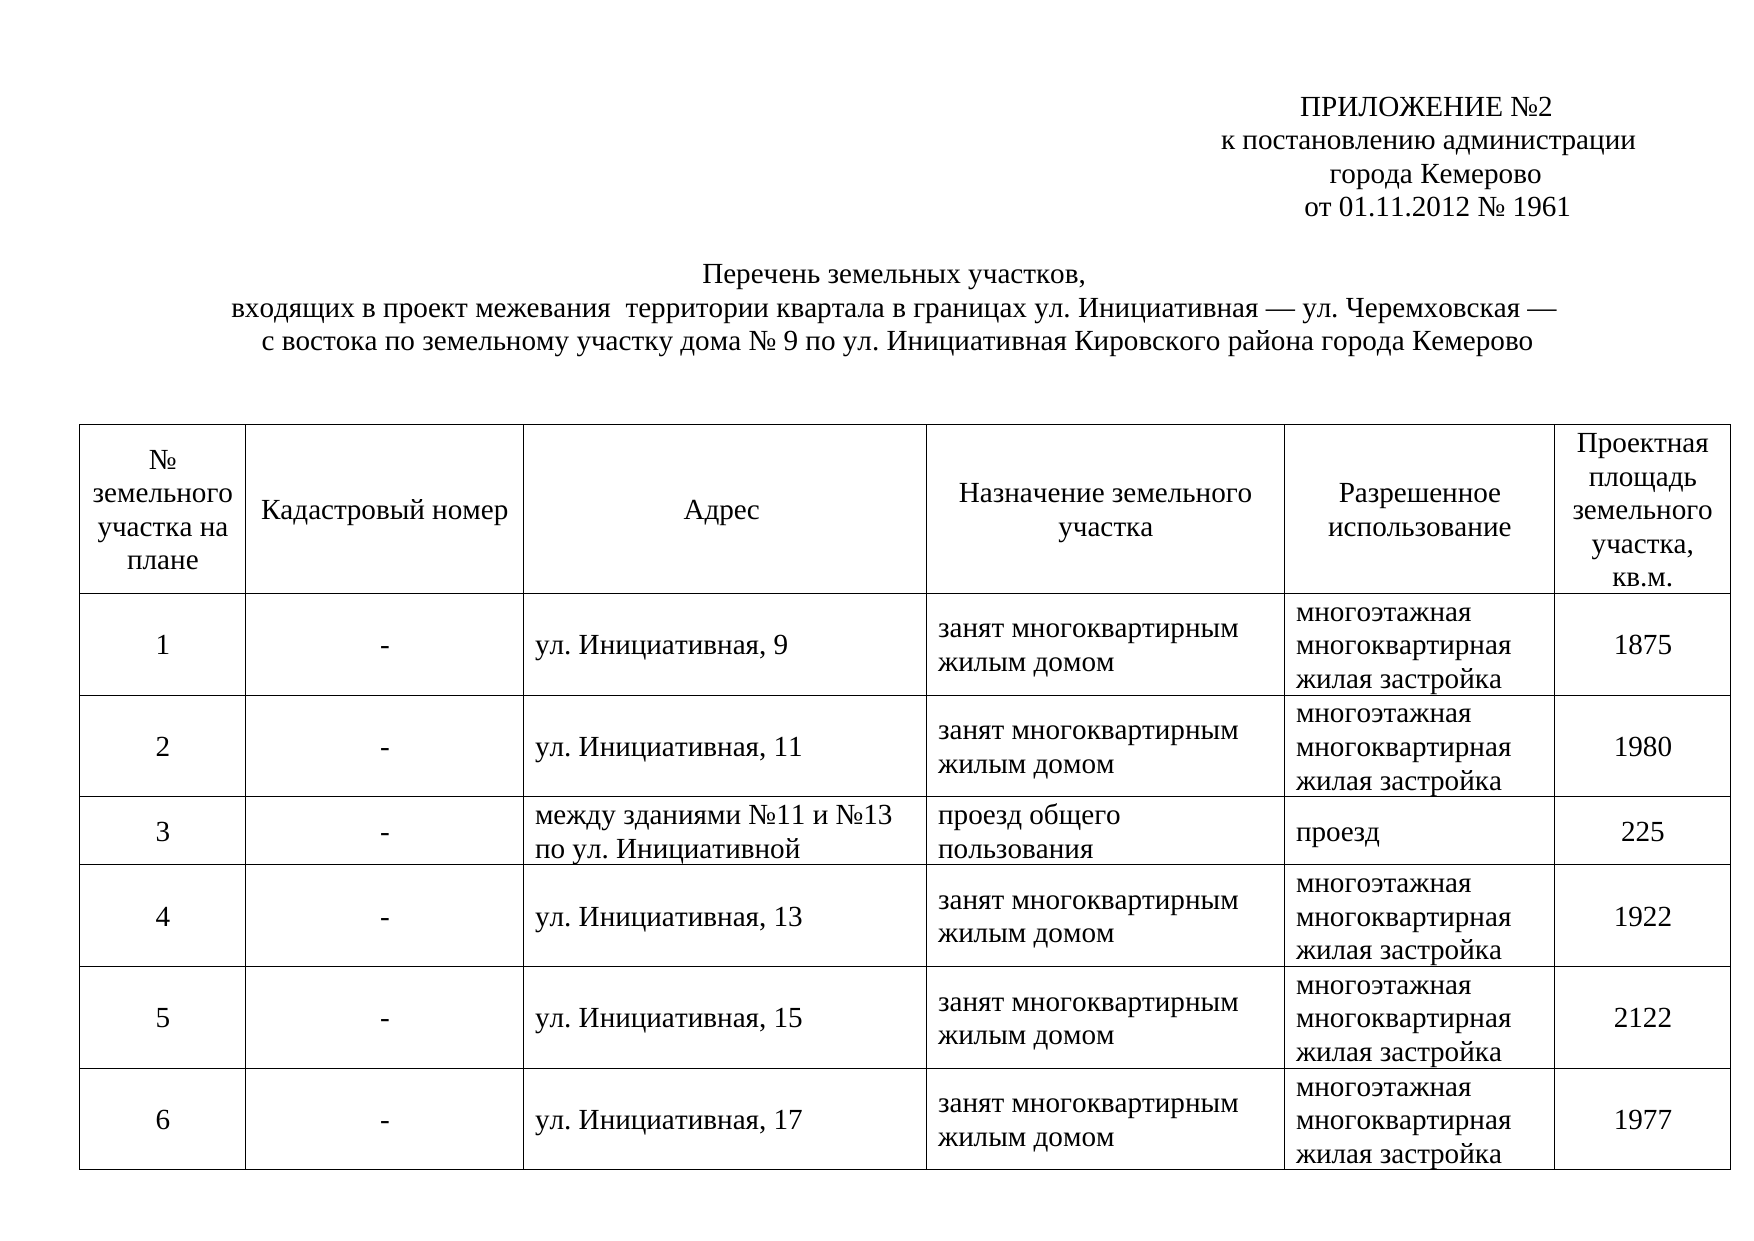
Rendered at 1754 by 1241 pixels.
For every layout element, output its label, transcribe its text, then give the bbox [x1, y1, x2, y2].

table_cell занят многоквартирным жилым домом [927, 865, 1284, 966]
table_cell 1 [80, 594, 245, 694]
table_cell многоэтажная многоквартирная жилая застройка [1285, 1069, 1554, 1169]
table_cell - [246, 797, 523, 864]
text ПРИЛОЖЕНИЕ №2 [482, 89, 1665, 122]
text к постановлению администрации [130, 122, 1665, 156]
table_cell многоэтажная многоквартирная жилая застройка [1285, 967, 1554, 1068]
table_cell проезд [1285, 797, 1554, 864]
table_cell 1875 [1555, 594, 1730, 694]
table_cell ул. Инициативная, 11 [524, 696, 926, 796]
table_cell многоэтажная многоквартирная жилая застройка [1285, 865, 1554, 966]
text Перечень земельных участков, [130, 256, 1665, 290]
table_cell 1922 [1555, 865, 1730, 966]
table_cell 6 [80, 1069, 245, 1169]
table_cell - [246, 967, 523, 1068]
table_cell ул. Инициативная, 9 [524, 594, 926, 694]
table_cell - [246, 1069, 523, 1169]
table_cell 1977 [1555, 1069, 1730, 1169]
table_cell между зданиями №11 и №13 по ул. Инициативной [524, 797, 926, 864]
table_cell 2122 [1555, 967, 1730, 1068]
text от 01.11.2012 № 1961 [721, 189, 1665, 223]
table_header Кадастровый номер [246, 425, 523, 593]
table_cell проезд общего пользования [927, 797, 1284, 864]
table_cell 225 [1555, 797, 1730, 864]
table_header Адрес [524, 425, 926, 593]
table_cell многоэтажная многоквартирная жилая застройка [1285, 696, 1554, 796]
table_cell занят многоквартирным жилым домом [927, 1069, 1284, 1169]
table_cell многоэтажная многоквартирная жилая застройка [1285, 594, 1554, 694]
table_cell ул. Инициативная, 13 [524, 865, 926, 966]
table_cell занят многоквартирным жилым домом [927, 967, 1284, 1068]
table_header № земельного участка на плане [80, 425, 245, 593]
table_header Разрешенное использование [1285, 425, 1554, 593]
table_cell ул. Инициативная, 17 [524, 1069, 926, 1169]
table_cell ул. Инициативная, 15 [524, 967, 926, 1068]
text с востока по земельному участку дома № 9 по ул. Инициативная Кировского района города Кемерово [130, 323, 1665, 357]
table_cell - [246, 594, 523, 694]
table_header Проектная площадь земельного участка, кв.м. [1555, 425, 1730, 593]
table_cell 1980 [1555, 696, 1730, 796]
table_cell занят многоквартирным жилым домом [927, 696, 1284, 796]
text входящих в проект межевания территории квартала в границах ул. Инициативная — ул. Черемховская — [130, 290, 1665, 323]
table_cell 3 [80, 797, 245, 864]
table_cell 2 [80, 696, 245, 796]
table_cell - [246, 696, 523, 796]
table_cell занят многоквартирным жилым домом [927, 594, 1284, 694]
table_cell 5 [80, 967, 245, 1068]
table_cell - [246, 865, 523, 966]
table_cell 4 [80, 865, 245, 966]
text города Кемерово [721, 156, 1665, 189]
table_header Назначение земельного участка [927, 425, 1284, 593]
